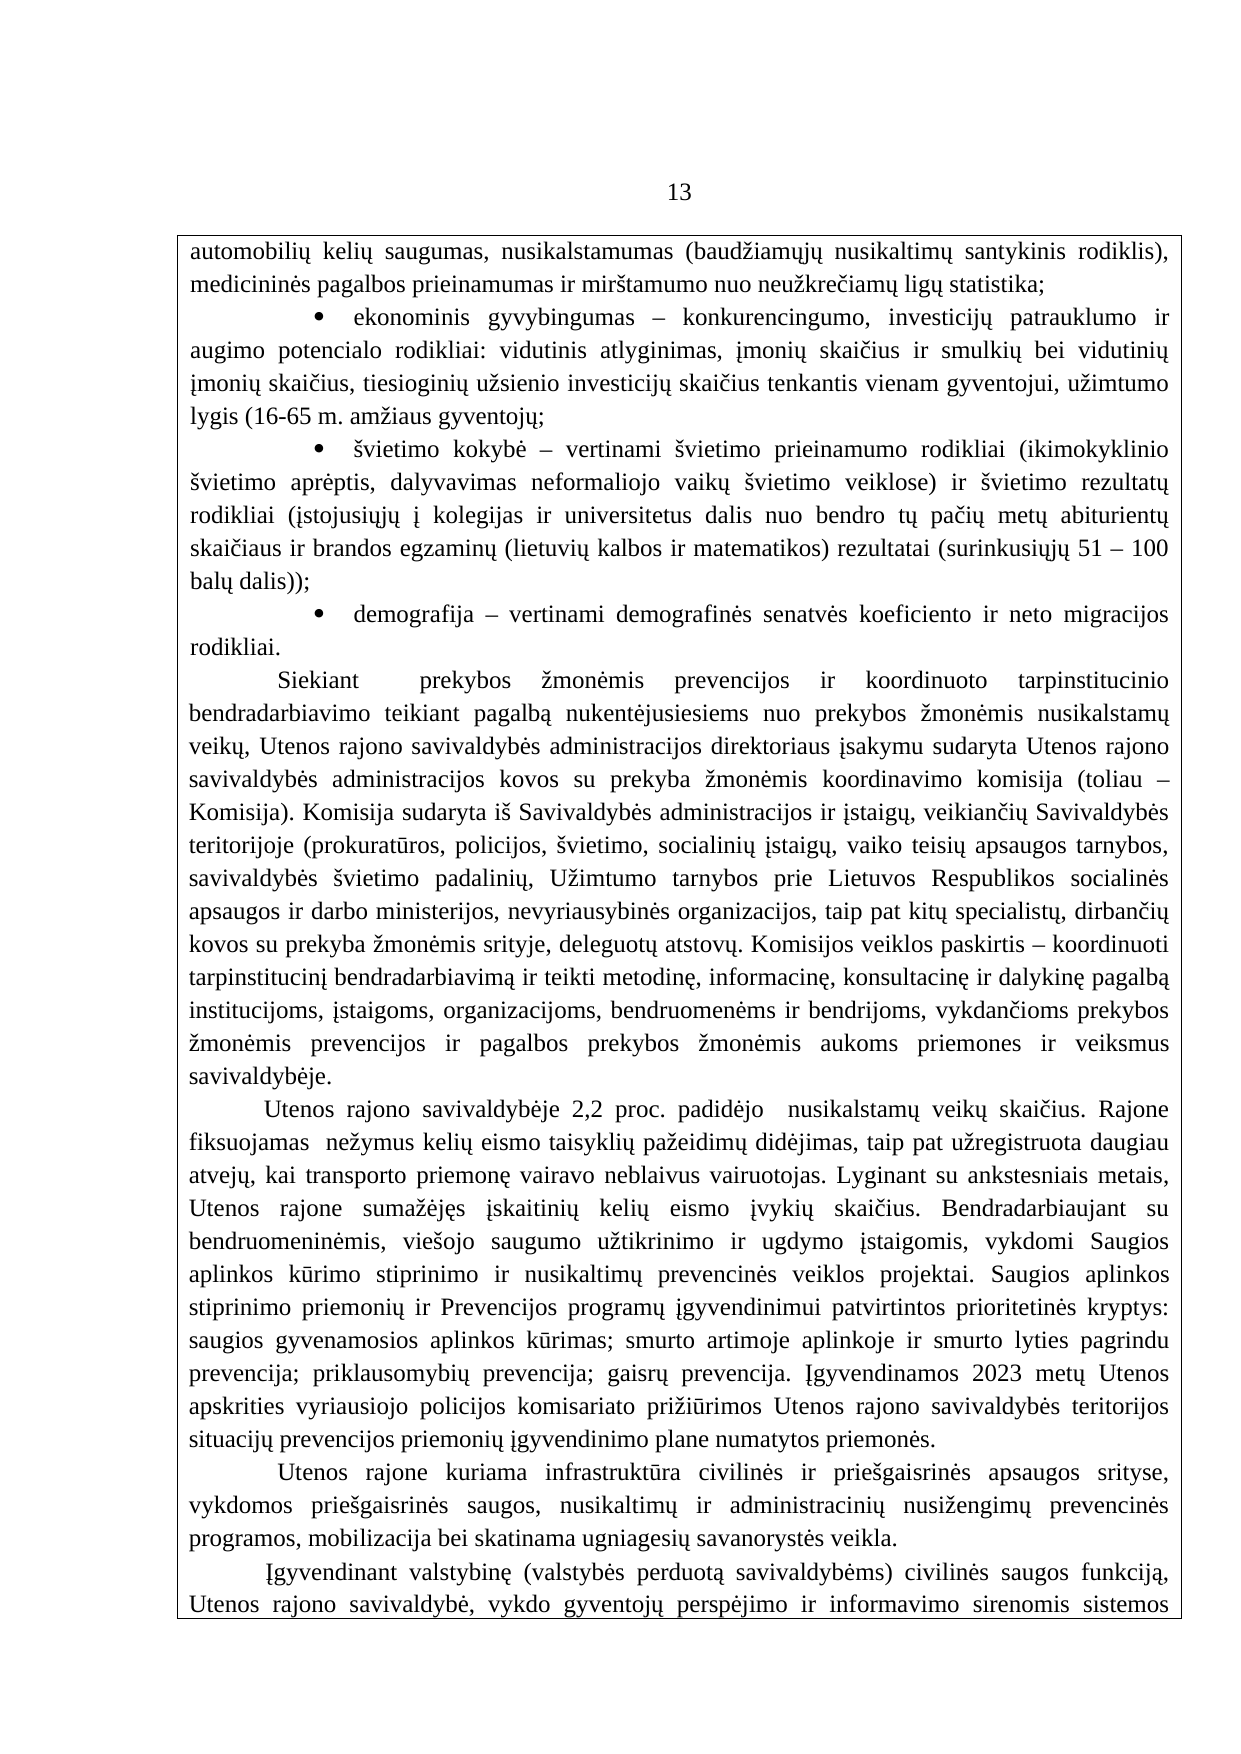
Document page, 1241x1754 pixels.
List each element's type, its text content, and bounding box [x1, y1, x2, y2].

table_cell automobilių kelių saugumas, nusikalstamumas (baudžiamųjų nusikaltimų santykinis rodiklis), medicininės pagalbos prieinamumas ir mirštamumo nuo neužkrečiamų ligų statistika;  ekonominis gyvybingumas – konkurencingumo, investicijų patrauklumo ir augimo potencialo rodikliai: vidutinis atlyginimas, įmonių skaičius ir smulkių bei vidutinių įmonių skaičius, tiesioginių užsienio investicijų skaičius tenkantis vienam gyventojui, užimtumo lygis (16-65 m. amžiaus gyventojų;  švietimo kokybė – vertinami švietimo prieinamumo rodikliai (ikimokyklinio švietimo aprėptis, dalyvavimas neformaliojo vaikų švietimo veiklose) ir švietimo rezultatų rodikliai (įstojusiųjų į kolegijas ir universitetus dalis nuo bendro tų pačių metų abiturientų skaičiaus ir brandos egzaminų (lietuvių kalbos ir matematikos) rezultatai (surinkusiųjų 51 – 100 balų dalis));  demografija – vertinami demografinės senatvės koeficiento ir neto migracijos rodikliai. Siekiant prekybos žmonėmis prevencijos ir koordinuoto tarpinstitucinio bendradarbiavimo teikiant pagalbą nukentėjusiesiems nuo prekybos žmonėmis nusikalstamų veikų, Utenos rajono savivaldybės administracijos direktoriaus įsakymu sudaryta Utenos rajono savivaldybės administracijos kovos su prekyba žmonėmis koordinavimo komisija (toliau – Komisija). Komisija sudaryta iš Savivaldybės administracijos ir įstaigų, veikiančių Savivaldybės teritorijoje (prokuratūros, policijos, švietimo, socialinių įstaigų, vaiko teisių apsaugos tarnybos, savivaldybės švietimo padalinių, Užimtumo tarnybos prie Lietuvos Respublikos socialinės apsaugos ir darbo ministerijos, nevyriausybinės organizacijos, taip pat kitų specialistų, dirbančių kovos su prekyba žmonėmis srityje, deleguotų atstovų. Komisijos veiklos paskirtis – koordinuoti tarpinstitucinį bendradarbiavimą ir teikti metodinę, informacinę, konsultacinę ir dalykinę pagalbą institucijoms, įstaigoms, organizacijoms, bendruomenėms ir bendrijoms, vykdančioms prekybos žmonėmis prevencijos ir pagalbos prekybos žmonėmis aukoms priemones ir veiksmus savivaldybėje. Utenos rajono savivaldybėje 2,2 proc. padidėjo nusikalstamų veikų skaičius. Rajone fiksuojamas nežymus kelių eismo taisyklių pažeidimų didėjimas, taip pat užregistruota daugiau atvejų, kai transporto priemonę vairavo neblaivus vairuotojas. Lyginant su ankstesniais metais, Utenos rajone sumažėjęs įskaitinių kelių eismo įvykių skaičius. Bendradarbiaujant su bendruomeninėmis, viešojo saugumo užtikrinimo ir ugdymo įstaigomis, vykdomi Saugios aplinkos kūrimo stiprinimo ir nusikaltimų prevencinės veiklos projektai. Saugios aplinkos stiprinimo priemonių ir Prevencijos programų įgyvendinimui patvirtintos prioritetinės kryptys: saugios gyvenamosios aplinkos kūrimas; smurto artimoje aplinkoje ir smurto lyties pagrindu prevencija; priklausomybių prevencija; gaisrų prevencija. Įgyvendinamos 2023 metų Utenos apskrities vyriausiojo policijos komisariato prižiūrimos Utenos rajono savivaldybės teritorijos situacijų prevencijos priemonių įgyvendinimo plane numatytos priemonės. Utenos rajone kuriama infrastruktūra civilinės ir priešgaisrinės apsaugos srityse, vykdomos priešgaisrinės saugos, nusikaltimų ir administracinių nusižengimų prevencinės programos, mobilizacija bei skatinama ugniagesių savanorystės veikla. Įgyvendinant valstybinę (valstybės perduotą savivaldybėms) civilinės saugos funkciją, Utenos rajono savivaldybė, vykdo gyventojų perspėjimo ir informavimo sirenomis sistemos [178, 236, 1181, 1618]
